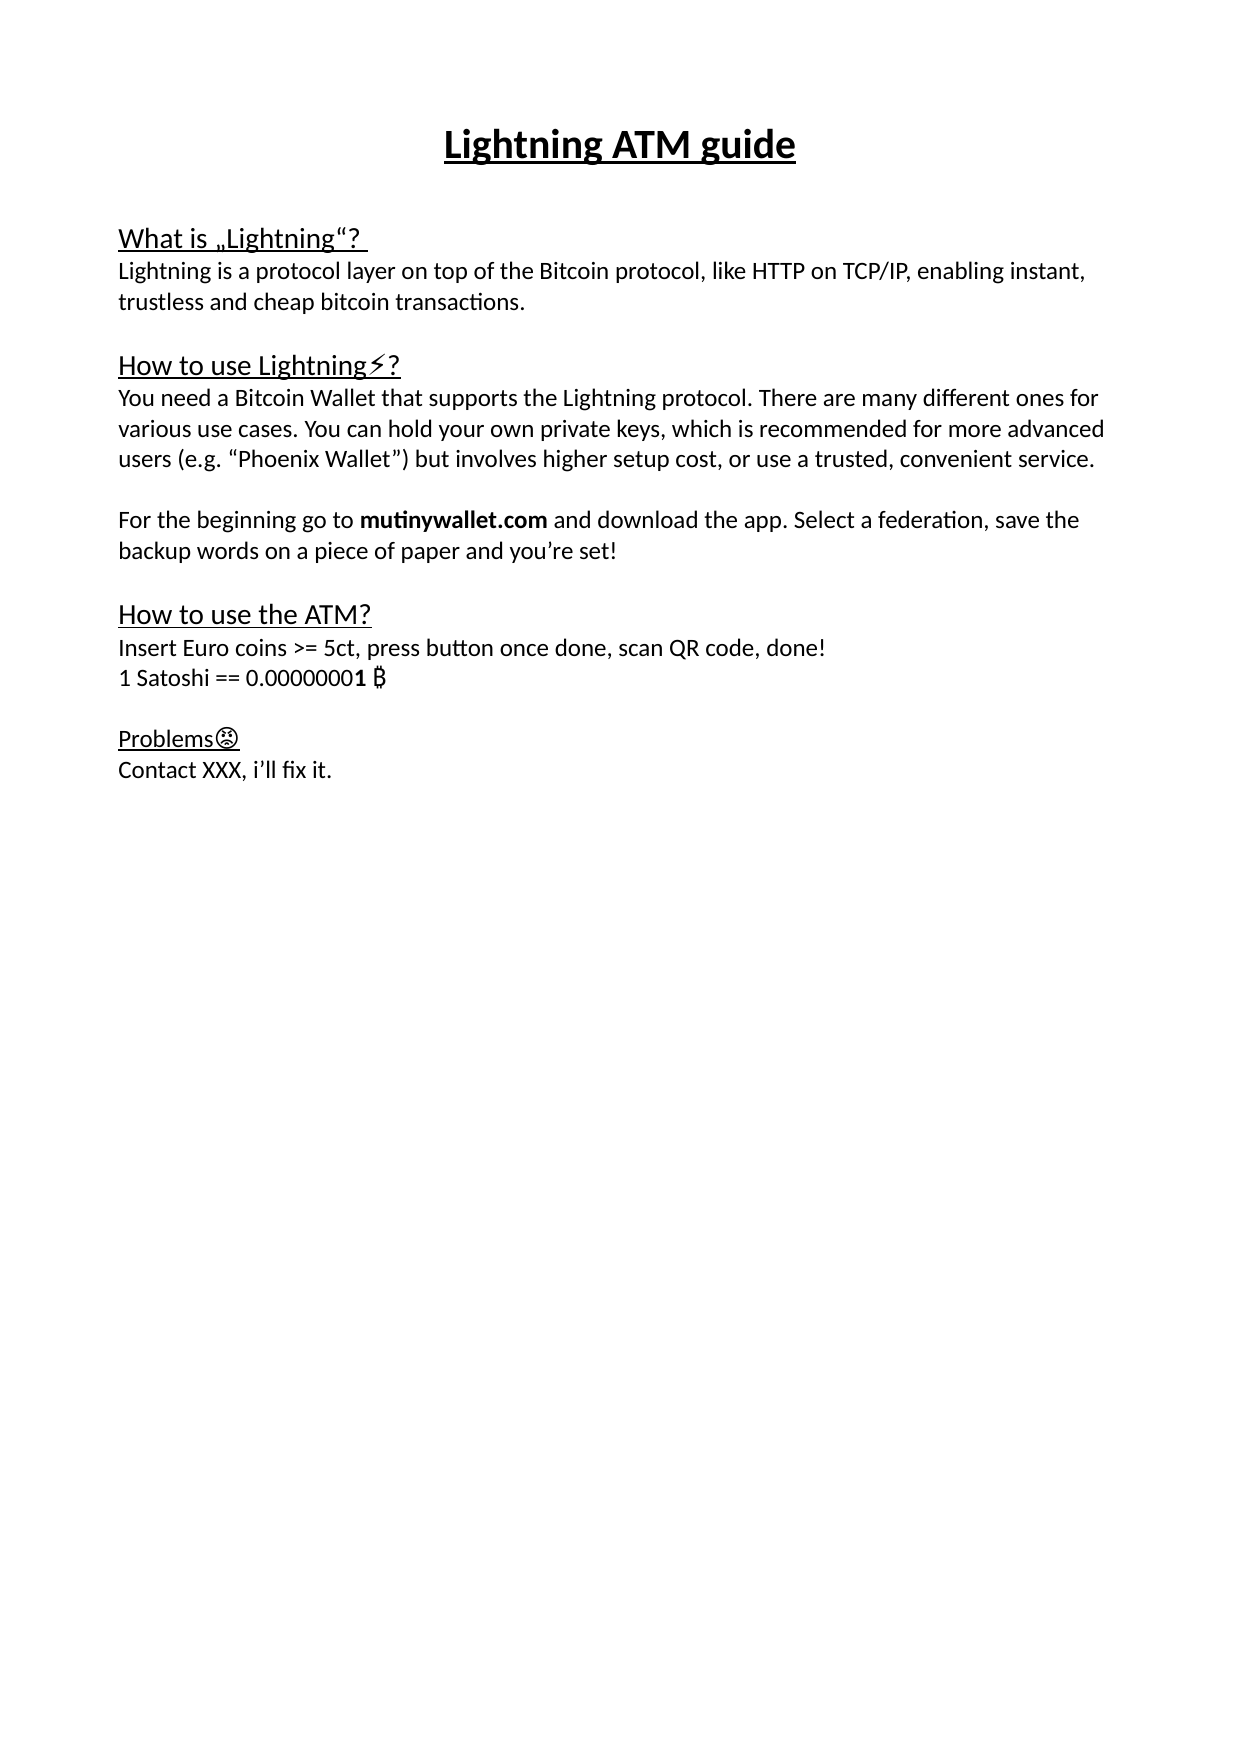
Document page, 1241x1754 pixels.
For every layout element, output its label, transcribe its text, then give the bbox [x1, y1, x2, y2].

text 1 Satoshi == 0.00000001 ₿ [118, 662, 1122, 693]
text Problems😡 [118, 723, 1122, 754]
text For the beginning go to mutinywallet.com and download the app. Select a federation, save the backup words on a piece of paper and you’re set! [118, 505, 1122, 566]
text You need a Bitcoin Wallet that supports the Lightning protocol. There are many different ones for various use cases. You can hold your own private keys, which is recommended for more advanced users (e.g. “Phoenix Wallet”) but involves higher setup cost, or use a trusted, convenient service. [118, 383, 1122, 474]
text Lightning ATM guide [118, 118, 1122, 169]
text Lightning is a protocol layer on top of the Bitcoin protocol, like HTTP on TCP/IP, enabling instant, trustless and cheap bitcoin transactions. [118, 255, 1122, 316]
text How to use the ATM? [118, 596, 1122, 632]
text Contact XXX, i’ll fix it. [118, 754, 1122, 784]
text What is „Lightning“? [118, 220, 1122, 255]
text Insert Euro coins >= 5ct, press button once done, scan QR code, done! [118, 632, 1122, 662]
text How to use Lightning⚡? [118, 347, 1122, 383]
